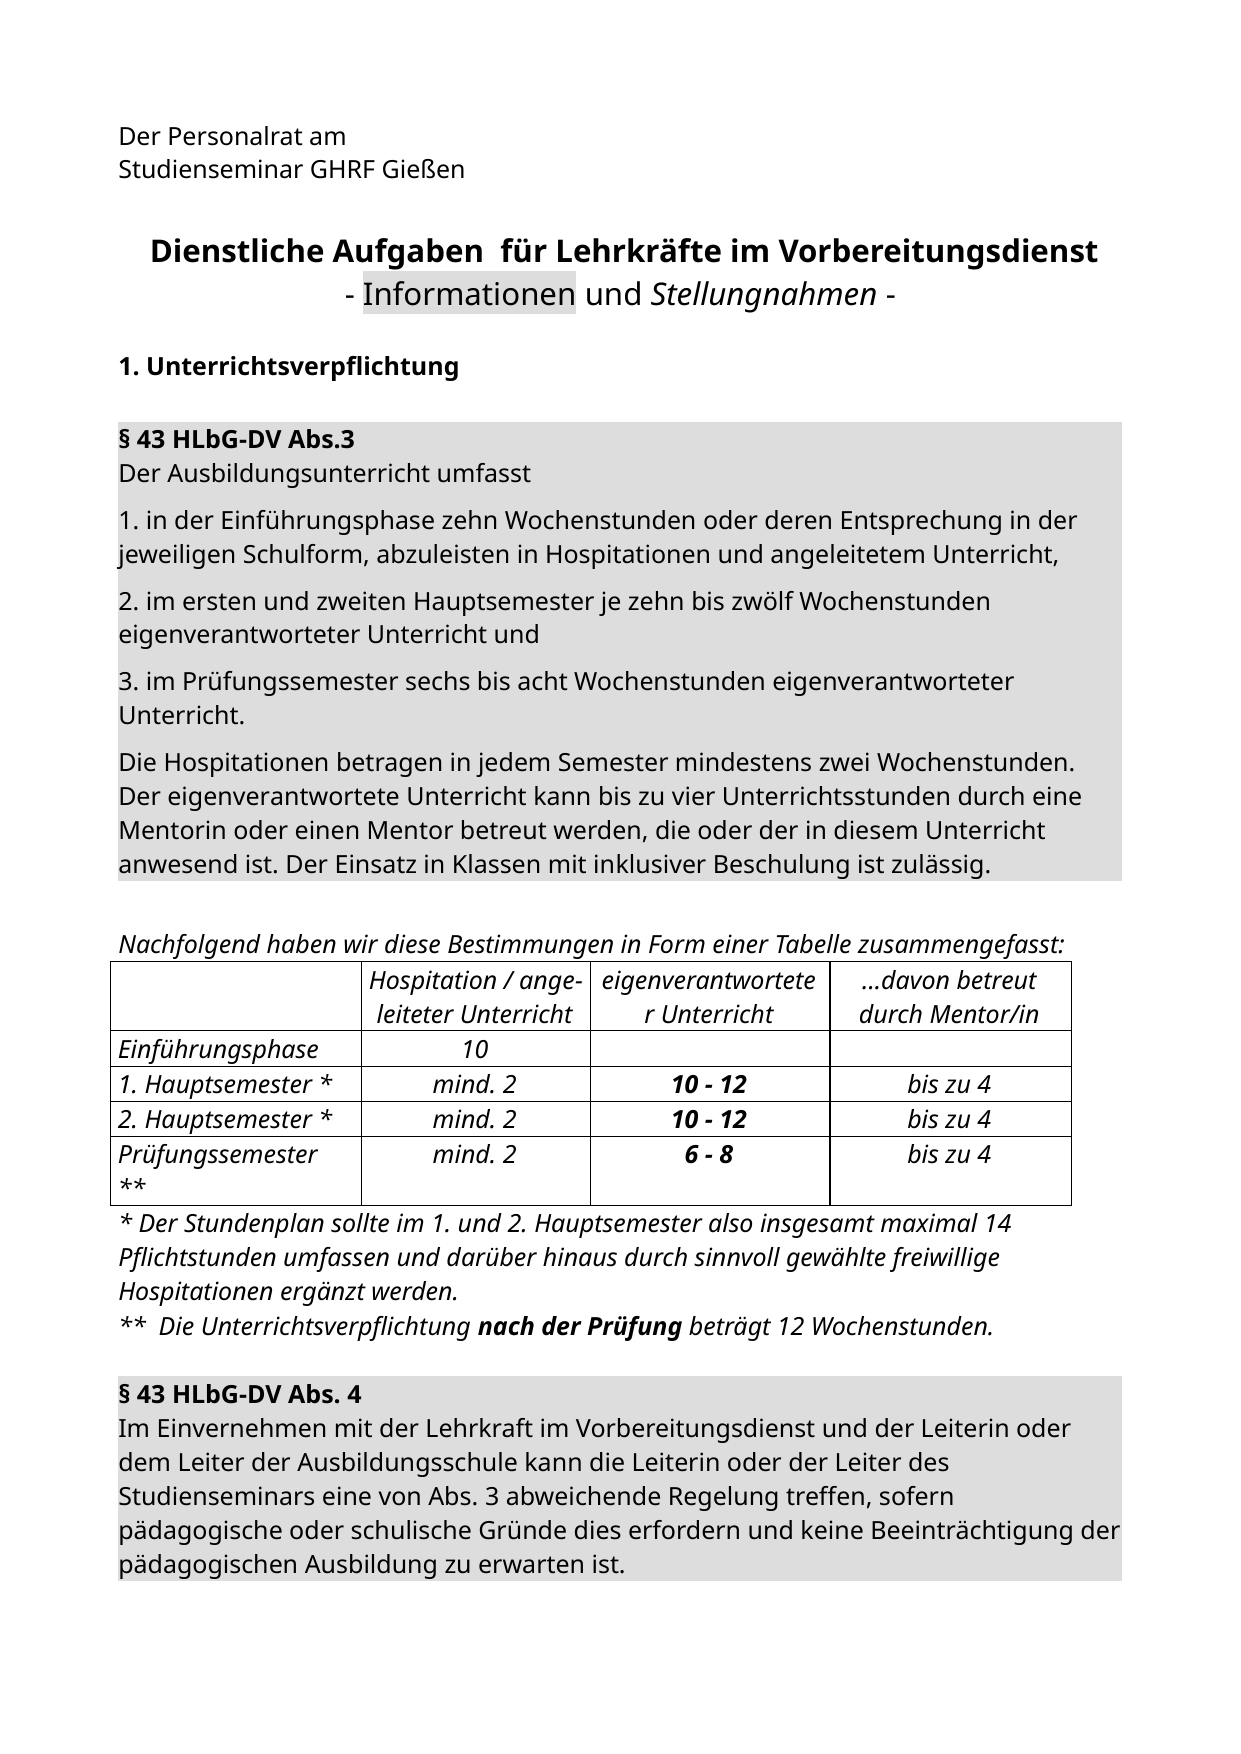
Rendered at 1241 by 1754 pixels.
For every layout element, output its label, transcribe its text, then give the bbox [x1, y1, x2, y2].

table_cell 2. Hauptsemester * [111, 1102, 361, 1136]
table_cell 10 - 12 [591, 1102, 829, 1136]
text - Informationen und Stellungnahmen - [118, 271, 1122, 314]
table_header eigenverantworteter Unterricht [591, 962, 829, 1030]
subtitle § 43 HLbG-DV Abs.3 [118, 422, 1122, 456]
table_cell 10 - 12 [591, 1067, 829, 1101]
text Der Personalrat am [118, 118, 1122, 152]
text Die Hospitationen betragen in jedem Semester mindestens zwei Wochenstunden. Der eigenver­antwortete Unterricht kann bis zu vier Unterrichtsstunden durch eine Mentorin oder einen Men­tor betreut werden, die oder der in diesem Unterricht anwesend ist. Der Einsatz in Klassen mit in­klusiver Beschulung ist zulässig. [118, 744, 1122, 881]
table_cell Prüfungssemester ** [111, 1137, 361, 1205]
table_cell 1. Hauptsemester * [111, 1067, 361, 1101]
table_cell mind. 2 [362, 1102, 590, 1136]
table_cell [831, 1031, 1071, 1066]
table_cell bis zu 4 [831, 1067, 1071, 1101]
table_header Hospitation / ange­leiteter Unterricht [362, 962, 590, 1030]
table_cell bis zu 4 [831, 1102, 1071, 1136]
table_cell mind. 2 [362, 1067, 590, 1101]
table_cell 10 [362, 1031, 590, 1066]
text § 43 HLbG-DV Abs. 4 [118, 1376, 1122, 1410]
table_cell bis zu 4 [831, 1137, 1071, 1205]
text Nachfolgend haben wir diese Bestimmungen in Form einer Tabelle zusammengefasst: [118, 927, 1122, 961]
text ** Die Unterrichtsverpflichtung nach der Prüfung beträgt 12 Wochenstunden. [118, 1308, 1122, 1342]
table_header ...davon betreut durch Mentor/in [831, 962, 1071, 1030]
text Studienseminar GHRF Gießen [118, 152, 1122, 186]
text 1. Unterrichtsverpflichtung [118, 348, 1122, 382]
text * Der Stundenplan sollte im 1. und 2. Hauptsemester also insgesamt maximal 14 Pflichtstunden umfassen und darüber hinaus durch sinnvoll gewählte freiwillige Hospitationen ergänzt werden. [118, 1206, 1122, 1308]
table_cell Einführungsphase [111, 1031, 361, 1066]
text Dienstliche Aufgaben für Lehrkräfte im Vorbereitungsdienst [118, 229, 1122, 271]
text Der Ausbildungsunterricht umfasst [118, 456, 1122, 490]
text Im Einvernehmen mit der Lehrkraft im Vorbereitungsdienst und der Leiterin oder dem Leiter der Ausbildungsschule kann die Leiterin oder der Leiter des Studienseminars eine von Abs. 3 abwei­chende Regelung treffen, sofern pädagogische oder schulische Gründe dies erfordern und keine Beeinträchtigung der pädagogischen Ausbildung zu erwarten ist. [118, 1410, 1122, 1581]
text 1. in der Einführungsphase zehn Wochenstunden oder deren Entsprechung in der jeweiligen Schulform, abzuleisten in Hospitationen und angeleitetem Unterricht, [118, 502, 1122, 571]
text 2. im ersten und zweiten Hauptsemester je zehn bis zwölf Wochenstunden eigenverantworteter Unterricht und [118, 583, 1122, 651]
table_cell 6 - 8 [591, 1137, 829, 1205]
table_cell mind. 2 [362, 1137, 590, 1205]
text 3. im Prüfungssemester sechs bis acht Wochenstunden eigenverantworteter Unterricht. [118, 664, 1122, 732]
table_cell [591, 1031, 829, 1066]
table_header [111, 962, 361, 1030]
